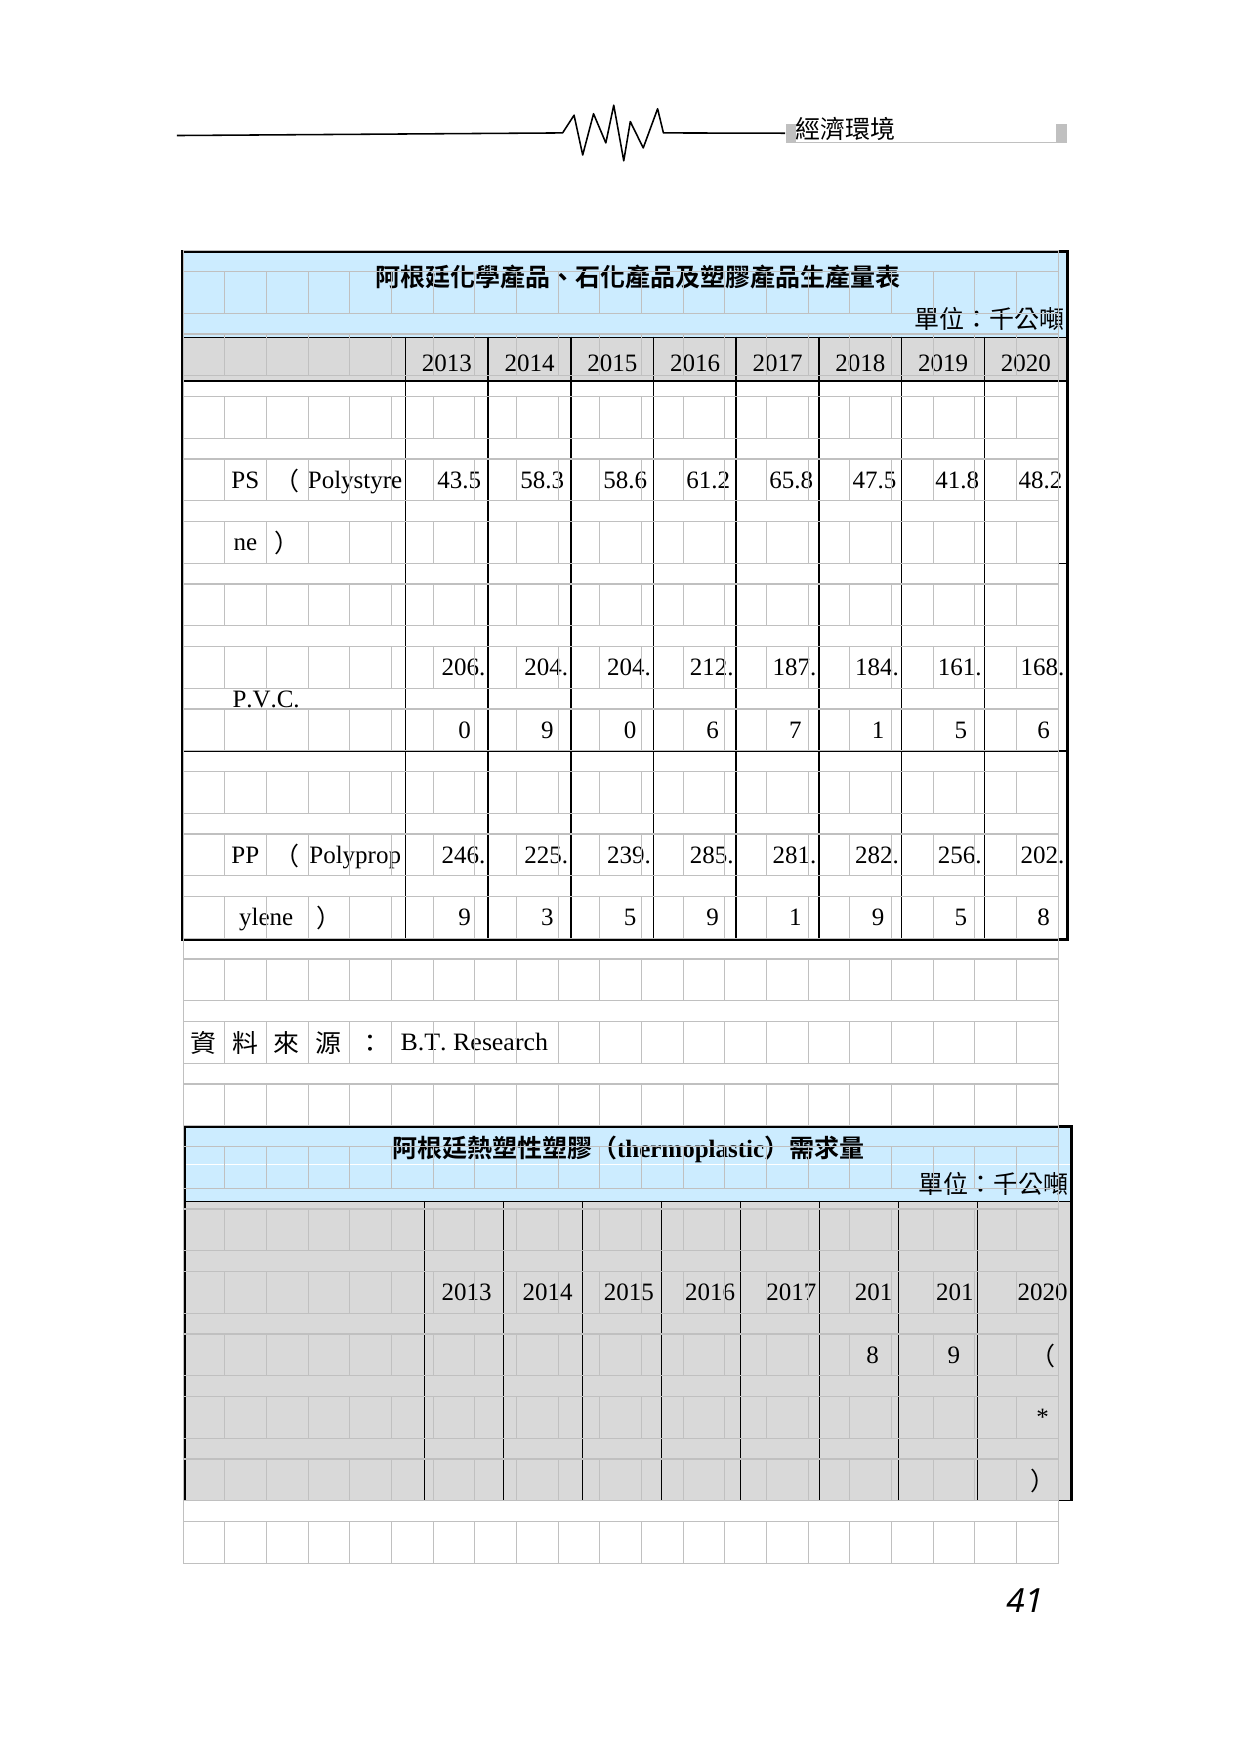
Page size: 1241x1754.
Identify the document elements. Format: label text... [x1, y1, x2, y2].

table_cell 48.2 [1017, 397, 1058, 438]
table_cell 單位：千公噸 [767, 1165, 808, 1188]
table_cell 2016 [725, 1210, 740, 1250]
table_cell 2014 [489, 338, 516, 375]
table_cell 2017 [741, 1460, 766, 1500]
table_cell 2020（*） [978, 1251, 1058, 1271]
table_cell 161.5 [934, 647, 974, 688]
table_cell 206.0 [406, 647, 433, 688]
table_cell 184.1 [820, 564, 901, 583]
table_cell 48.2 [985, 382, 1058, 396]
table_cell 58.3 [489, 439, 570, 458]
table_header 阿根廷熱塑性塑膠（thermoplastic）需求量 [767, 1147, 808, 1164]
table_cell 2019 [934, 338, 974, 375]
table_cell 202.8 [1017, 772, 1058, 813]
table_cell 41.8 [934, 397, 974, 438]
table_cell 256.5 [902, 876, 984, 896]
table_cell [309, 710, 349, 750]
table_cell 168.6 [1017, 647, 1058, 688]
table_header 阿根廷熱塑性塑膠（thermoplastic）需求量 [934, 1147, 974, 1164]
table_header 阿根廷化學產品、石化產品及塑膠產品生產量表 單位：千公噸 [809, 272, 849, 313]
table_cell 225.3 [489, 835, 516, 875]
table_cell 2020 [1059, 338, 1066, 380]
table_cell 61.2 [654, 439, 735, 458]
table_cell 204.9 [489, 710, 516, 750]
table_header 阿根廷化學產品、石化產品及塑膠產品生產量表 單位：千公噸 [517, 272, 558, 313]
table_cell 2014 [559, 1335, 582, 1375]
table_cell 206.0 [406, 710, 433, 750]
table_cell 2020 [985, 338, 1016, 375]
table_cell 281.1 [737, 876, 818, 896]
table_cell 41.8 [902, 522, 933, 563]
table_cell 161.5 [975, 710, 984, 750]
table_cell 256.5 [934, 772, 974, 813]
table_cell 47.5 [820, 501, 901, 521]
table_cell 168.6 [1017, 710, 1058, 750]
table_cell 2013 [425, 1202, 503, 1208]
table_cell 204.0 [600, 710, 641, 750]
table_cell 2019 [975, 338, 984, 375]
table_cell 161.5 [902, 626, 984, 646]
table_cell 184.1 [892, 647, 901, 688]
table_cell 43.5 [406, 522, 433, 563]
table_cell 282.9 [850, 897, 891, 938]
table_cell 204.0 [642, 585, 653, 625]
table_cell 2018 [820, 338, 849, 375]
table_cell [309, 1272, 349, 1313]
table_cell 58.6 [572, 397, 599, 438]
table_cell [350, 710, 391, 750]
table_cell 206.0 [406, 689, 487, 708]
table_cell 184.1 [820, 689, 901, 708]
table_cell 2014 [504, 1397, 516, 1438]
table_cell 246.9 [406, 814, 487, 833]
table_cell [892, 1460, 898, 1500]
table_cell 282.9 [850, 772, 891, 813]
table_header 阿根廷化學產品、石化產品及塑膠產品生產量表 單位：千公噸 [392, 272, 433, 313]
table_header 阿根廷熱塑性塑膠（thermoplastic）需求量 [186, 1128, 1058, 1146]
text 資料來源：B.T. Research [184, 1022, 224, 1063]
table_cell 204.0 [572, 710, 599, 750]
table_cell 61.2 [725, 460, 735, 500]
table_cell 58.6 [600, 522, 641, 563]
table_cell 2017 [737, 338, 766, 375]
table_cell 2017 [737, 376, 818, 380]
table_cell 2013 [425, 1460, 433, 1500]
table_cell [186, 1439, 424, 1458]
table_header 阿根廷化學產品、石化產品及塑膠產品生產量表 單位：千公噸 [434, 272, 474, 313]
table_cell 212.6 [684, 710, 724, 750]
table_cell 212.6 [654, 647, 683, 688]
table_cell 2020（*） [978, 1202, 1058, 1208]
table_cell 239.5 [572, 752, 653, 771]
table_cell 202.8 [985, 897, 1016, 938]
table_cell 2014 [517, 1272, 558, 1313]
table_cell [899, 1376, 977, 1396]
table_cell 2013 [475, 1397, 503, 1438]
table_cell 2020（*） [1017, 1210, 1058, 1250]
table_cell 2013 [425, 1439, 503, 1458]
table_cell 47.5 [820, 382, 901, 396]
table_header 阿根廷熱塑性塑膠（thermoplastic）需求量 [642, 1147, 683, 1164]
table_cell 2016 [662, 1272, 683, 1313]
table_cell 47.5 [820, 522, 849, 563]
table_header 阿根廷熱塑性塑膠（thermoplastic）需求量 [684, 1147, 724, 1164]
table_cell PP（Polypropylene） [184, 835, 224, 875]
table_header 阿根廷化學產品、石化產品及塑膠產品生產量表 單位：千公噸 [309, 272, 349, 313]
table_cell 239.5 [600, 772, 641, 813]
table_cell 281.1 [809, 897, 818, 938]
table_cell 2014 [559, 1397, 582, 1438]
table_cell 單位：千公噸 [809, 1165, 849, 1188]
table_cell 2017 [741, 1376, 819, 1396]
table_cell [225, 1397, 266, 1438]
table_cell 2014 [559, 1460, 582, 1500]
table_cell [899, 1210, 933, 1250]
table_cell 282.9 [892, 772, 901, 813]
table_cell 48.2 [1017, 522, 1058, 563]
table_cell [186, 1251, 424, 1271]
text 資料來源：B.T. Research [725, 1022, 766, 1063]
table_cell 2016 [654, 376, 735, 380]
table_cell PP（Polypropylene） [184, 772, 224, 813]
table_cell 47.5 [850, 522, 891, 563]
table_cell 2015 [600, 1272, 641, 1313]
table_cell 2015 [583, 1397, 599, 1438]
table_cell 204.9 [489, 564, 570, 583]
table_cell [934, 1460, 974, 1500]
table_cell 65.8 [767, 460, 808, 500]
table_cell 184.1 [892, 710, 901, 750]
table_cell 2018 [892, 338, 901, 375]
table_cell 204.0 [600, 585, 641, 625]
table_cell 2015 [600, 1210, 641, 1250]
table_cell [309, 1460, 349, 1500]
table_cell 單位：千公噸 [850, 1165, 891, 1188]
text 資料來源：B.T. Research [559, 1022, 599, 1063]
table_cell [820, 1397, 849, 1438]
table_cell 212.6 [654, 585, 683, 625]
table_cell 256.5 [902, 772, 933, 813]
table_cell 2016 [684, 1210, 724, 1250]
table_cell 2017 [767, 1397, 808, 1438]
table_cell 65.8 [767, 397, 808, 438]
table_cell 184.1 [820, 626, 901, 646]
table_cell 43.5 [406, 382, 487, 396]
table_cell 47.5 [820, 439, 901, 458]
table_cell 單位：千公噸 [1059, 1165, 1070, 1201]
table_cell 184.1 [850, 585, 891, 625]
table_cell [899, 1202, 977, 1208]
table_cell 單位：千公噸 [475, 1165, 516, 1188]
table_cell 212.6 [654, 689, 735, 708]
text 資料來源：B.T. Research [892, 1022, 933, 1063]
table_cell 2020（*） [1017, 1335, 1058, 1375]
table_cell 61.2 [654, 460, 683, 500]
table_cell 187.7 [737, 689, 818, 708]
table_cell 168.6 [985, 564, 1058, 583]
table_cell 2020（*） [1017, 1272, 1058, 1313]
table_cell 61.2 [654, 501, 735, 521]
table_cell 281.1 [737, 835, 766, 875]
table_cell [392, 647, 405, 688]
table_cell PS（Polystyrene） [309, 397, 349, 438]
table_cell [225, 1335, 266, 1375]
table_cell 204.0 [572, 647, 599, 688]
text 資料來源：B.T. Research [600, 1022, 641, 1063]
table_cell 單位：千公噸 [517, 1165, 558, 1188]
table_cell 202.8 [985, 772, 1016, 813]
table_cell 2017 [809, 1460, 819, 1500]
text 資料來源：B.T. Research [434, 1022, 474, 1063]
table_cell PS（Polystyrene） [350, 397, 391, 438]
table_cell 2014 [504, 1314, 582, 1333]
table_cell 204.9 [559, 710, 570, 750]
table_cell 246.9 [406, 897, 433, 938]
table_cell 43.5 [475, 460, 487, 500]
table_cell 2020 [1017, 338, 1058, 375]
table_cell 61.2 [684, 460, 724, 500]
table_cell [309, 1397, 349, 1438]
table_cell PS（Polystyrene） [350, 460, 391, 500]
table_cell PP（Polypropylene） [392, 835, 405, 875]
table_cell 58.3 [489, 522, 516, 563]
table_cell 65.8 [737, 439, 818, 458]
table_cell [225, 1460, 266, 1500]
table_cell PS（Polystyrene） [309, 460, 349, 500]
table_cell 281.1 [737, 772, 766, 813]
table_cell 9 [934, 1335, 974, 1375]
table_cell [267, 1397, 308, 1438]
table_cell [267, 1272, 308, 1313]
table_header 阿根廷化學產品、石化產品及塑膠產品生產量表 單位：千公噸 [892, 272, 933, 313]
table_cell 41.8 [902, 501, 984, 521]
table_cell 58.3 [559, 460, 570, 500]
table_cell [309, 647, 349, 688]
table_cell 225.3 [517, 772, 558, 813]
table_cell 2017 [809, 1272, 819, 1313]
table_cell 2017 [767, 1335, 808, 1375]
table_cell 2014 [504, 1272, 516, 1313]
table_cell 2020（*） [1017, 1460, 1058, 1500]
table_cell 2018 [820, 376, 901, 380]
table_cell 2016 [662, 1397, 683, 1438]
table_cell 285.9 [654, 772, 683, 813]
table_cell [934, 1397, 974, 1438]
table_cell PP（Polypropylene） [350, 772, 391, 813]
table_cell 2016 [662, 1251, 740, 1271]
table_cell PP（Polypropylene） [350, 897, 391, 938]
table_cell 225.3 [489, 814, 570, 833]
table_cell 246.9 [434, 772, 474, 813]
table_cell 225.3 [559, 897, 570, 938]
table_cell 58.3 [559, 522, 570, 563]
table_cell 2020（*） [978, 1210, 1016, 1250]
table_cell 2020（*） [1017, 1397, 1058, 1438]
table_cell [392, 1210, 424, 1250]
table_header 阿根廷熱塑性塑膠（thermoplastic）需求量 [517, 1147, 558, 1164]
table_cell 2018 [850, 338, 891, 375]
table_cell 168.6 [1017, 585, 1058, 625]
table_cell PS（Polystyrene） [184, 397, 224, 438]
table_cell PS（Polystyrene） [350, 522, 391, 563]
table_cell 2017 [767, 1272, 808, 1313]
table_cell 單位：千公噸 [892, 1165, 933, 1188]
table_header 阿根廷熱塑性塑膠（thermoplastic）需求量 [1017, 1147, 1058, 1164]
table_cell PS（Polystyrene） [392, 522, 405, 563]
table_cell 2014 [504, 1376, 582, 1396]
table_cell 206.0 [475, 647, 487, 688]
table_cell 58.3 [559, 397, 570, 438]
table_cell 161.5 [902, 585, 933, 625]
table_cell [267, 338, 308, 375]
table_cell 2016 [654, 338, 683, 375]
table_cell 187.7 [737, 564, 818, 583]
table_cell P.V.C. [184, 689, 405, 708]
table_cell 47.5 [820, 460, 849, 500]
table_cell [350, 1460, 391, 1500]
table_cell PS（Polystyrene） [392, 397, 405, 438]
table_cell [186, 1376, 424, 1396]
table_cell 161.5 [902, 647, 933, 688]
table_cell 225.3 [559, 835, 570, 875]
table_cell [892, 1272, 898, 1313]
table_cell 204.9 [559, 647, 570, 688]
table_cell 2017 [741, 1397, 766, 1438]
table_cell 2014 [504, 1202, 582, 1208]
table_cell 41.8 [902, 397, 933, 438]
table_cell 58.6 [572, 382, 653, 396]
text 資料來源：B.T. Research [850, 1022, 891, 1063]
table_cell PS（Polystyrene） [184, 501, 405, 521]
table_cell 187.7 [767, 710, 808, 750]
table_cell 2014 [504, 1251, 582, 1271]
table_cell [184, 585, 224, 625]
table_cell 256.5 [975, 897, 984, 938]
text 資料來源：B.T. Research [684, 1022, 724, 1063]
table_cell 281.1 [809, 772, 818, 813]
table_cell 2015 [583, 1335, 599, 1375]
table_header 阿根廷熱塑性塑膠（thermoplastic）需求量 [392, 1147, 433, 1164]
table_cell PS（Polystyrene） [309, 522, 349, 563]
table_cell 2013 [434, 338, 474, 375]
table_cell 41.8 [934, 522, 974, 563]
table_cell 單位：千公噸 [309, 1165, 349, 1188]
table_cell 58.3 [489, 460, 516, 500]
table_cell [184, 710, 224, 750]
table_header 阿根廷化學產品、石化產品及塑膠產品生產量表 單位：千公噸 [1059, 253, 1066, 337]
table_cell 2015 [642, 1460, 661, 1500]
table_cell [225, 1272, 266, 1313]
table_cell PS（Polystyrene） [267, 522, 308, 563]
table_cell 202.8 [985, 752, 1058, 771]
table_cell 204.0 [572, 585, 599, 625]
table_cell 2016 [684, 1397, 724, 1438]
table_cell 2020（*） [1059, 1202, 1070, 1500]
table_cell 43.5 [475, 397, 487, 438]
table_cell 187.7 [737, 626, 818, 646]
table_cell 204.0 [642, 710, 653, 750]
table_cell 225.3 [517, 897, 558, 938]
table_cell 48.2 [985, 397, 1016, 438]
table_cell 2017 [767, 1460, 808, 1500]
table_cell 2017 [741, 1314, 819, 1333]
table_cell 單位：千公噸 [684, 1165, 724, 1188]
table_cell [392, 1335, 424, 1375]
table_cell 41.8 [902, 382, 984, 396]
table_cell 48.2 [1059, 382, 1066, 563]
table_cell PS（Polystyrene） [184, 522, 224, 563]
table_cell 2014 [559, 338, 570, 375]
table_cell 282.9 [820, 752, 901, 771]
table_cell 187.7 [737, 585, 766, 625]
table_cell [350, 585, 391, 625]
table_cell 282.9 [820, 835, 849, 875]
table_header 阿根廷熱塑性塑膠（thermoplastic）需求量 [850, 1147, 891, 1164]
table_cell PS（Polystyrene） [267, 397, 308, 438]
table_header 阿根廷化學產品、石化產品及塑膠產品生產量表 單位：千公噸 [350, 272, 391, 313]
table_cell 239.5 [572, 835, 599, 875]
table_header 阿根廷熱塑性塑膠（thermoplastic）需求量 [434, 1147, 474, 1164]
table_cell 2013 [475, 1335, 503, 1375]
table_cell 285.9 [684, 772, 724, 813]
table_cell 單位：千公噸 [434, 1165, 474, 1188]
table_cell 204.9 [489, 626, 570, 646]
table_cell 246.9 [434, 897, 474, 938]
table_cell 43.5 [475, 522, 487, 563]
table_cell 285.9 [654, 897, 683, 938]
table_cell 43.5 [406, 439, 487, 458]
table_cell 168.6 [985, 647, 1016, 688]
table_cell [267, 585, 308, 625]
table_cell 61.2 [725, 522, 735, 563]
table_cell 2020（*） [978, 1376, 1058, 1396]
table_cell 2015 [583, 1314, 661, 1333]
table_cell 281.1 [737, 752, 818, 771]
table_cell 202.8 [985, 835, 1016, 875]
table_cell [267, 1460, 308, 1500]
table_cell 246.9 [406, 772, 433, 813]
table_cell 2014 [517, 1460, 558, 1500]
table_cell 206.0 [475, 710, 487, 750]
table_cell 61.2 [654, 522, 683, 563]
table_cell 2020（*） [978, 1272, 1016, 1313]
table_cell [392, 1397, 424, 1438]
table_cell 184.1 [820, 710, 849, 750]
table_cell [892, 1397, 898, 1438]
table_cell 47.5 [820, 397, 849, 438]
table_cell PP（Polypropylene） [184, 897, 224, 938]
table_header 阿根廷化學產品、石化產品及塑膠產品生產量表 單位：千公噸 [975, 272, 1016, 313]
table_cell 58.6 [600, 460, 641, 500]
table_cell 246.9 [406, 752, 487, 771]
table_cell 2014 [504, 1439, 582, 1458]
table_cell 239.5 [642, 835, 653, 875]
table_cell 58.6 [600, 397, 641, 438]
table_cell 58.6 [572, 522, 599, 563]
table_cell 2016 [725, 1397, 740, 1438]
table_cell 204.0 [642, 647, 653, 688]
table_cell 58.6 [572, 439, 653, 458]
table_cell 65.8 [737, 382, 818, 396]
table_cell PP（Polypropylene） [267, 772, 308, 813]
table_cell [225, 647, 266, 688]
table_cell 47.5 [892, 397, 901, 438]
table_cell [267, 710, 308, 750]
table_cell 168.6 [985, 626, 1058, 646]
table_cell 239.5 [572, 897, 599, 938]
table_cell 285.9 [725, 835, 735, 875]
table_cell 47.5 [892, 522, 901, 563]
table_cell 8 [850, 1335, 891, 1375]
table_cell 2016 [662, 1460, 683, 1500]
table_cell [225, 710, 266, 750]
table_cell 282.9 [850, 835, 891, 875]
table_cell 2015 [642, 1272, 661, 1313]
table_cell [184, 626, 405, 646]
table_cell 2016 [662, 1376, 740, 1396]
table_cell 2017 [767, 338, 808, 375]
table_cell 2014 [517, 338, 558, 375]
table_cell 202.8 [1059, 752, 1066, 938]
table_cell 212.6 [725, 647, 735, 688]
table_cell 239.5 [572, 814, 653, 833]
table_cell 184.1 [820, 585, 849, 625]
table_cell [892, 1210, 898, 1250]
table_cell 2015 [583, 1202, 661, 1208]
table_cell PS（Polystyrene） [184, 382, 405, 396]
table_cell 239.5 [572, 772, 599, 813]
table_cell [186, 1314, 424, 1333]
table_cell 282.9 [820, 772, 849, 813]
table_header 阿根廷熱塑性塑膠（thermoplastic）需求量 [725, 1147, 766, 1164]
table_cell [820, 1314, 898, 1333]
table_cell 2014 [517, 1335, 558, 1375]
table_cell [350, 1210, 391, 1250]
table_cell 204.9 [559, 585, 570, 625]
table_header 阿根廷熱塑性塑膠（thermoplastic）需求量 [559, 1147, 599, 1164]
table_cell PS（Polystyrene） [225, 460, 266, 500]
table_cell PS（Polystyrene） [225, 397, 266, 438]
table_cell 2017 [809, 1397, 819, 1438]
table_cell 2013 [434, 1272, 474, 1313]
table_cell [225, 338, 266, 375]
table_cell 285.9 [654, 835, 683, 875]
table_cell 2015 [583, 1460, 599, 1500]
table_cell 2015 [600, 1460, 641, 1500]
table_cell 2015 [600, 1397, 641, 1438]
table_cell [892, 1335, 898, 1375]
table_cell 48.2 [985, 439, 1058, 458]
table_cell 212.6 [654, 626, 735, 646]
table_cell 204.9 [489, 585, 516, 625]
table_cell 41.8 [902, 460, 933, 500]
table_cell 282.9 [892, 897, 901, 938]
table_cell [267, 647, 308, 688]
table_cell 2013 [425, 1210, 433, 1250]
table_cell 2015 [572, 338, 599, 375]
table_cell 61.2 [684, 397, 724, 438]
table_cell 單位：千公噸 [186, 1189, 1058, 1201]
table_cell 2016 [684, 1335, 724, 1375]
table_cell 41.8 [975, 522, 984, 563]
table_cell 206.0 [434, 710, 474, 750]
table_cell [225, 585, 266, 625]
table_cell PP（Polypropylene） [392, 772, 405, 813]
table_cell PP（Polypropylene） [309, 835, 349, 875]
table_cell 206.0 [406, 626, 487, 646]
table_cell 187.7 [737, 710, 766, 750]
table_cell 256.5 [902, 835, 933, 875]
table_cell 282.9 [820, 897, 849, 938]
table_cell PP（Polypropylene） [225, 835, 266, 875]
table_cell [350, 338, 391, 375]
table_cell 187.7 [809, 647, 818, 688]
table_cell [820, 1376, 898, 1396]
table_cell 239.5 [572, 876, 653, 896]
table_cell 65.8 [809, 397, 818, 438]
table_cell 2013 [434, 1335, 474, 1375]
table_cell 43.5 [434, 397, 474, 438]
table_cell PP（Polypropylene） [225, 772, 266, 813]
table_cell 281.1 [737, 897, 766, 938]
table_cell [225, 1210, 266, 1250]
table_cell 單位：千公噸 [725, 1165, 766, 1188]
table_cell 單位：千公噸 [350, 1165, 391, 1188]
table_cell 2017 [741, 1210, 766, 1250]
table_cell 161.5 [934, 585, 974, 625]
table_cell 2020（*） [978, 1460, 1016, 1500]
table_header 阿根廷化學產品、石化產品及塑膠產品生產量表 單位：千公噸 [684, 272, 724, 313]
table_cell 225.3 [489, 876, 570, 896]
table_cell 206.0 [434, 647, 474, 688]
table_cell [392, 338, 405, 375]
table_header 阿根廷化學產品、石化產品及塑膠產品生產量表 單位：千公噸 [1017, 272, 1058, 313]
table_cell [850, 1397, 891, 1438]
table_cell 61.2 [725, 397, 735, 438]
table_cell 58.6 [642, 460, 653, 500]
table_cell 2013 [475, 1272, 503, 1313]
table_cell 58.3 [517, 397, 558, 438]
table_cell 單位：千公噸 [600, 1165, 641, 1188]
table_header 阿根廷化學產品、石化產品及塑膠產品生產量表 單位：千公噸 [184, 253, 1058, 271]
table_cell 161.5 [975, 585, 984, 625]
table_cell 2013 [475, 1210, 503, 1250]
table_cell 61.2 [684, 522, 724, 563]
table_cell 58.6 [642, 522, 653, 563]
table_header 阿根廷熱塑性塑膠（thermoplastic）需求量 [975, 1147, 1016, 1164]
table_cell 161.5 [902, 710, 933, 750]
table_cell 2013 [434, 1460, 474, 1500]
table_cell PP（Polypropylene） [309, 772, 349, 813]
table_cell 47.5 [850, 460, 891, 500]
text 資料來源：B.T. Research [642, 1022, 683, 1063]
table_cell 58.6 [572, 501, 653, 521]
table_cell 2019 [902, 338, 933, 375]
table_cell 43.5 [406, 501, 487, 521]
text 資料來源：B.T. Research [392, 1022, 433, 1063]
table_cell [309, 1210, 349, 1250]
table_cell 2016 [684, 1272, 724, 1313]
table_cell PP（Polypropylene） [350, 835, 391, 875]
table_cell 281.1 [767, 772, 808, 813]
table_cell 168.6 [985, 689, 1058, 708]
table_cell 41.8 [975, 460, 984, 500]
table_cell 2017 [741, 1335, 766, 1375]
table_cell 168.6 [985, 710, 1016, 750]
table_cell PP（Polypropylene） [184, 752, 405, 771]
table_header 阿根廷化學產品、石化產品及塑膠產品生產量表 單位：千公噸 [600, 272, 641, 313]
table_cell [392, 1272, 424, 1313]
table_cell 184.1 [850, 710, 891, 750]
table_cell 2013 [406, 338, 433, 375]
table_cell [899, 1272, 933, 1313]
table_cell 206.0 [406, 564, 487, 583]
table_cell 2015 [600, 338, 641, 375]
table_cell 2016 [662, 1202, 740, 1208]
table_cell 單位：千公噸 [934, 1165, 974, 1188]
table_cell 65.8 [809, 522, 818, 563]
table_cell 2015 [583, 1376, 661, 1396]
table_cell [309, 338, 349, 375]
table_cell 168.6 [985, 585, 1016, 625]
table_cell PS（Polystyrene） [392, 460, 405, 500]
table_cell 58.3 [517, 522, 558, 563]
table_cell [184, 564, 405, 583]
table_cell 204.0 [572, 689, 653, 708]
table_cell 187.7 [767, 647, 808, 688]
table_cell 2014 [504, 1335, 516, 1375]
table_header 阿根廷化學產品、石化產品及塑膠產品生產量表 單位：千公噸 [767, 272, 808, 313]
table_cell 161.5 [902, 564, 984, 583]
table_cell 單位：千公噸 [559, 1165, 599, 1188]
text 資料來源：B.T. Research [475, 1022, 516, 1063]
table_cell 212.6 [654, 564, 735, 583]
table_cell [184, 338, 224, 375]
table_cell 2016 [725, 338, 735, 375]
table_cell [350, 1272, 391, 1313]
table_cell [186, 1335, 224, 1375]
table_header 阿根廷化學產品、石化產品及塑膠產品生產量表 單位：千公噸 [559, 272, 599, 313]
table_cell 239.5 [600, 897, 641, 938]
table_cell [899, 1397, 933, 1438]
table_cell 65.8 [809, 460, 818, 500]
table_header 阿根廷熱塑性塑膠（thermoplastic）需求量 [809, 1147, 849, 1164]
table_header 阿根廷化學產品、石化產品及塑膠產品生產量表 單位：千公噸 [267, 272, 308, 313]
table_cell 2017 [809, 1210, 819, 1250]
text 資料來源：B.T. Research [809, 1022, 849, 1063]
table_cell 65.8 [737, 522, 766, 563]
table_cell 43.5 [434, 460, 474, 500]
table_cell [392, 585, 405, 625]
table_cell 58.3 [489, 397, 516, 438]
table_cell 65.8 [737, 460, 766, 500]
table_cell 單位：千公噸 [642, 1165, 683, 1188]
table_cell 225.3 [559, 772, 570, 813]
table_cell 2016 [662, 1314, 740, 1333]
table_cell 202.8 [1017, 835, 1058, 875]
table_cell 225.3 [517, 835, 558, 875]
table_cell 281.1 [767, 835, 808, 875]
table_cell 2020（*） [978, 1439, 1058, 1458]
table_cell PP（Polypropylene） [225, 897, 266, 938]
table_cell 246.9 [475, 897, 487, 938]
table_cell 41.8 [934, 460, 974, 500]
table_cell 2016 [684, 338, 724, 375]
table_cell 2019 [902, 376, 984, 380]
table_cell 187.7 [809, 585, 818, 625]
table_cell 2017 [809, 338, 818, 375]
table_cell 202.8 [985, 814, 1058, 833]
table_cell [186, 1202, 424, 1208]
table_cell 2015 [642, 1210, 661, 1250]
table_cell [899, 1314, 977, 1333]
table_cell [820, 1335, 849, 1375]
table_header 阿根廷熱塑性塑膠（thermoplastic）需求量 [225, 1147, 266, 1164]
table_cell PP（Polypropylene） [184, 814, 405, 833]
table_cell 206.0 [406, 585, 433, 625]
table_cell 2015 [642, 338, 653, 375]
table_cell 187.7 [737, 647, 766, 688]
table_header 阿根廷化學產品、石化產品及塑膠產品生產量表 單位：千公噸 [725, 272, 766, 313]
table_cell [899, 1251, 977, 1271]
table_cell PS（Polystyrene） [184, 439, 405, 458]
table_cell 2015 [583, 1439, 661, 1458]
table_cell [820, 1210, 849, 1250]
table_cell 2013 [425, 1335, 433, 1375]
table_cell 285.9 [654, 814, 735, 833]
text 資料來源：B.T. Research [350, 1022, 391, 1063]
table_cell [350, 1335, 391, 1375]
table_cell 201 [934, 1272, 974, 1313]
table_cell 2013 [434, 1210, 474, 1250]
table_cell 187.7 [809, 710, 818, 750]
table_cell 2017 [809, 1335, 819, 1375]
table_cell 212.6 [654, 710, 683, 750]
table_cell 2017 [767, 1210, 808, 1250]
table_cell 212.6 [725, 585, 735, 625]
table_cell 43.5 [406, 397, 433, 438]
table_cell 2020（*） [978, 1397, 1016, 1438]
table_cell 282.9 [820, 814, 901, 833]
text 資料來源：B.T. Research [975, 1022, 1016, 1063]
table_cell 2015 [583, 1251, 661, 1271]
table_cell 206.0 [434, 585, 474, 625]
table_cell [350, 647, 391, 688]
table_cell 65.8 [737, 397, 766, 438]
table_cell PP（Polypropylene） [184, 876, 405, 896]
table_cell 239.5 [600, 835, 641, 875]
table_cell 212.6 [684, 585, 724, 625]
text 資料來源：B.T. Research [267, 1022, 308, 1063]
table_cell 282.9 [892, 835, 901, 875]
table_cell [899, 1460, 933, 1500]
table_cell [267, 1210, 308, 1250]
table_cell 43.5 [406, 460, 433, 500]
table_header 阿根廷熱塑性塑膠（thermoplastic）需求量 [892, 1147, 933, 1164]
table_cell 225.3 [489, 772, 516, 813]
table_cell 184.1 [892, 585, 901, 625]
table_cell 65.8 [767, 522, 808, 563]
table_cell 單位：千公噸 [392, 1165, 433, 1188]
table_cell [820, 1272, 849, 1313]
text 資料來源：B.T. Research [934, 1022, 974, 1063]
table_cell [850, 1210, 891, 1250]
table_cell 2013 [425, 1314, 503, 1333]
table_cell 204.9 [489, 647, 516, 688]
table_cell 2013 [434, 1397, 474, 1438]
table_cell 285.9 [725, 897, 735, 938]
table_cell 2016 [662, 1439, 740, 1458]
table_cell PS（Polystyrene） [267, 460, 308, 500]
table_cell 單位：千公噸 [186, 1165, 224, 1188]
table_header 阿根廷熱塑性塑膠（thermoplastic）需求量 [267, 1147, 308, 1164]
table_cell 2017 [741, 1439, 819, 1458]
table_cell 單位：千公噸 [267, 1165, 308, 1188]
table_cell 單位：千公噸 [1017, 1165, 1058, 1188]
table_cell [820, 1439, 898, 1458]
table_cell 2020（*） [978, 1335, 1016, 1375]
table_cell 204.0 [572, 564, 653, 583]
table_cell 2017 [741, 1202, 819, 1208]
table_cell 2015 [583, 1272, 599, 1313]
table_cell 204.9 [517, 710, 558, 750]
table_cell 單位：千公噸 [975, 1165, 1016, 1188]
table_cell 2016 [662, 1335, 683, 1375]
text 資料來源：B.T. Research [767, 1022, 808, 1063]
table_cell 2015 [583, 1210, 599, 1250]
table_cell 256.5 [934, 835, 974, 875]
table_cell 58.3 [517, 460, 558, 500]
table_cell [184, 647, 224, 688]
table_cell 2015 [642, 1335, 661, 1375]
table_cell 206.0 [475, 585, 487, 625]
table_cell 單位：千公噸 [225, 1165, 266, 1188]
table_cell 184.1 [820, 647, 849, 688]
table_cell [309, 1335, 349, 1375]
table_cell 2013 [425, 1251, 503, 1271]
table_cell PP（Polypropylene） [267, 897, 308, 938]
table_cell 161.5 [975, 647, 984, 688]
table_cell 2014 [489, 376, 570, 380]
table_cell 65.8 [737, 501, 818, 521]
table_cell 48.2 [985, 460, 1016, 500]
table_header 阿根廷熱塑性塑膠（thermoplastic）需求量 [309, 1147, 349, 1164]
table_header 阿根廷化學產品、石化產品及塑膠產品生產量表 單位：千公噸 [475, 272, 516, 313]
table_cell [934, 1210, 974, 1250]
table_cell 48.2 [1017, 460, 1058, 500]
table_cell 41.8 [902, 439, 984, 458]
table_cell PP（Polypropylene） [392, 897, 405, 938]
table_cell 2016 [684, 1460, 724, 1500]
table_cell 2013 [425, 1397, 433, 1438]
table_cell 2016 [725, 1460, 740, 1500]
table_header 阿根廷熱塑性塑膠（thermoplastic）需求量 [475, 1147, 516, 1164]
table_cell [392, 710, 405, 750]
table_cell 168.6 [1059, 564, 1066, 750]
table_cell 2015 [572, 376, 653, 380]
table_cell 281.1 [737, 814, 818, 833]
table_cell 204.9 [489, 689, 570, 708]
table_cell 2014 [517, 1397, 558, 1438]
table_cell 2017 [741, 1272, 766, 1313]
table_header 阿根廷化學產品、石化產品及塑膠產品生產量表 單位：千公噸 [184, 272, 224, 313]
table_cell [820, 1202, 898, 1208]
table_cell 2014 [504, 1460, 516, 1500]
table_cell 256.5 [975, 835, 984, 875]
table_cell 187.7 [767, 585, 808, 625]
table_cell 256.5 [902, 814, 984, 833]
table_cell 204.9 [517, 585, 558, 625]
table_cell 184.1 [850, 647, 891, 688]
table_cell 58.6 [572, 460, 599, 500]
table_cell 256.5 [975, 772, 984, 813]
table_cell 246.9 [406, 876, 487, 896]
table_cell PP（Polypropylene） [309, 897, 349, 938]
table_cell 161.5 [934, 710, 974, 750]
table_cell 281.1 [767, 897, 808, 938]
table_cell 246.9 [434, 835, 474, 875]
table_cell [392, 1460, 424, 1500]
table_cell 58.6 [642, 397, 653, 438]
table_cell 246.9 [475, 835, 487, 875]
table_cell 47.5 [892, 460, 901, 500]
text 資料來源：B.T. Research [184, 1001, 1058, 1021]
table_cell 2016 [725, 1335, 740, 1375]
text 資料來源：B.T. Research [517, 1022, 558, 1063]
table_cell [820, 1251, 898, 1271]
table_header 阿根廷熱塑性塑膠（thermoplastic）需求量 [186, 1147, 224, 1164]
table_cell [309, 585, 349, 625]
table_cell 2013 [425, 1272, 433, 1313]
table_cell 256.5 [902, 897, 933, 938]
table_cell [184, 376, 405, 380]
table_cell 256.5 [934, 897, 974, 938]
table_cell 2013 [425, 1376, 503, 1396]
table_cell 204.9 [517, 647, 558, 688]
table_cell 246.9 [475, 772, 487, 813]
table_cell 58.3 [489, 382, 570, 396]
table_cell 43.5 [434, 522, 474, 563]
table_cell 2014 [559, 1210, 582, 1250]
table_cell 48.2 [985, 501, 1058, 521]
table_header 阿根廷化學產品、石化產品及塑膠產品生產量表 單位：千公噸 [184, 314, 1058, 333]
table_cell 2017 [741, 1251, 819, 1271]
table_cell 2020（*） [978, 1314, 1058, 1333]
table_cell 2015 [642, 1397, 661, 1438]
table_header 阿根廷化學產品、石化產品及塑膠產品生產量表 單位：千公噸 [934, 272, 974, 313]
text 資料來源：B.T. Research [225, 1022, 266, 1063]
table_cell 285.9 [684, 897, 724, 938]
table_cell 161.5 [902, 689, 984, 708]
table_cell 2020 [985, 376, 1058, 380]
table_cell 202.8 [1017, 897, 1058, 938]
table_cell PS（Polystyrene） [225, 522, 266, 563]
table_cell 61.2 [654, 382, 735, 396]
table_cell 239.5 [642, 772, 653, 813]
table_cell 202.8 [985, 876, 1058, 896]
table_cell 48.2 [985, 522, 1016, 563]
table_cell [186, 1272, 224, 1313]
table_cell 281.1 [809, 835, 818, 875]
text 資料來源：B.T. Research [1017, 1022, 1058, 1063]
table_header 阿根廷化學產品、石化產品及塑膠產品生產量表 單位：千公噸 [225, 272, 266, 313]
table_cell 41.8 [975, 397, 984, 438]
table_cell 225.3 [489, 752, 570, 771]
table_cell [350, 1397, 391, 1438]
table_cell 285.9 [725, 772, 735, 813]
table_cell [899, 1335, 933, 1375]
table_cell 61.2 [654, 397, 683, 438]
table_cell 2014 [517, 1210, 558, 1250]
table_cell [850, 1460, 891, 1500]
table_cell 2013 [406, 376, 487, 380]
table_cell [186, 1210, 224, 1250]
table_cell 2016 [662, 1210, 683, 1250]
table_cell [186, 1397, 224, 1438]
table_cell 201 [850, 1272, 891, 1313]
table_cell [899, 1439, 977, 1458]
table_cell 2013 [475, 338, 487, 375]
table_cell 212.6 [684, 647, 724, 688]
table_cell 58.3 [489, 501, 570, 521]
table_cell 285.9 [684, 835, 724, 875]
table_cell 204.0 [572, 626, 653, 646]
table_cell 225.3 [489, 897, 516, 938]
table_header 阿根廷化學產品、石化產品及塑膠產品生產量表 單位：千公噸 [642, 272, 683, 313]
table_cell PP（Polypropylene） [267, 835, 308, 875]
table_cell 2016 [725, 1272, 740, 1313]
table_cell 47.5 [850, 397, 891, 438]
table_cell 282.9 [820, 876, 901, 896]
table_cell 212.6 [725, 710, 735, 750]
table_cell 2015 [600, 1335, 641, 1375]
table_cell 2014 [504, 1210, 516, 1250]
table_header 阿根廷熱塑性塑膠（thermoplastic）需求量 [350, 1147, 391, 1164]
table_cell [186, 1460, 224, 1500]
table_cell 239.5 [642, 897, 653, 938]
table_cell 204.0 [600, 647, 641, 688]
table_cell 2014 [559, 1272, 582, 1313]
table_cell 2013 [475, 1460, 503, 1500]
table_header 阿根廷化學產品、石化產品及塑膠產品生產量表 單位：千公噸 [850, 272, 891, 313]
table_cell [267, 1335, 308, 1375]
table_cell [820, 1460, 849, 1500]
table_cell 246.9 [406, 835, 433, 875]
table_cell 285.9 [654, 752, 735, 771]
table_header 阿根廷熱塑性塑膠（thermoplastic）需求量 [600, 1147, 641, 1164]
text 資料來源：B.T. Research [309, 1022, 349, 1063]
table_cell 285.9 [654, 876, 735, 896]
table_cell 256.5 [902, 752, 984, 771]
table_cell PS（Polystyrene） [184, 460, 224, 500]
